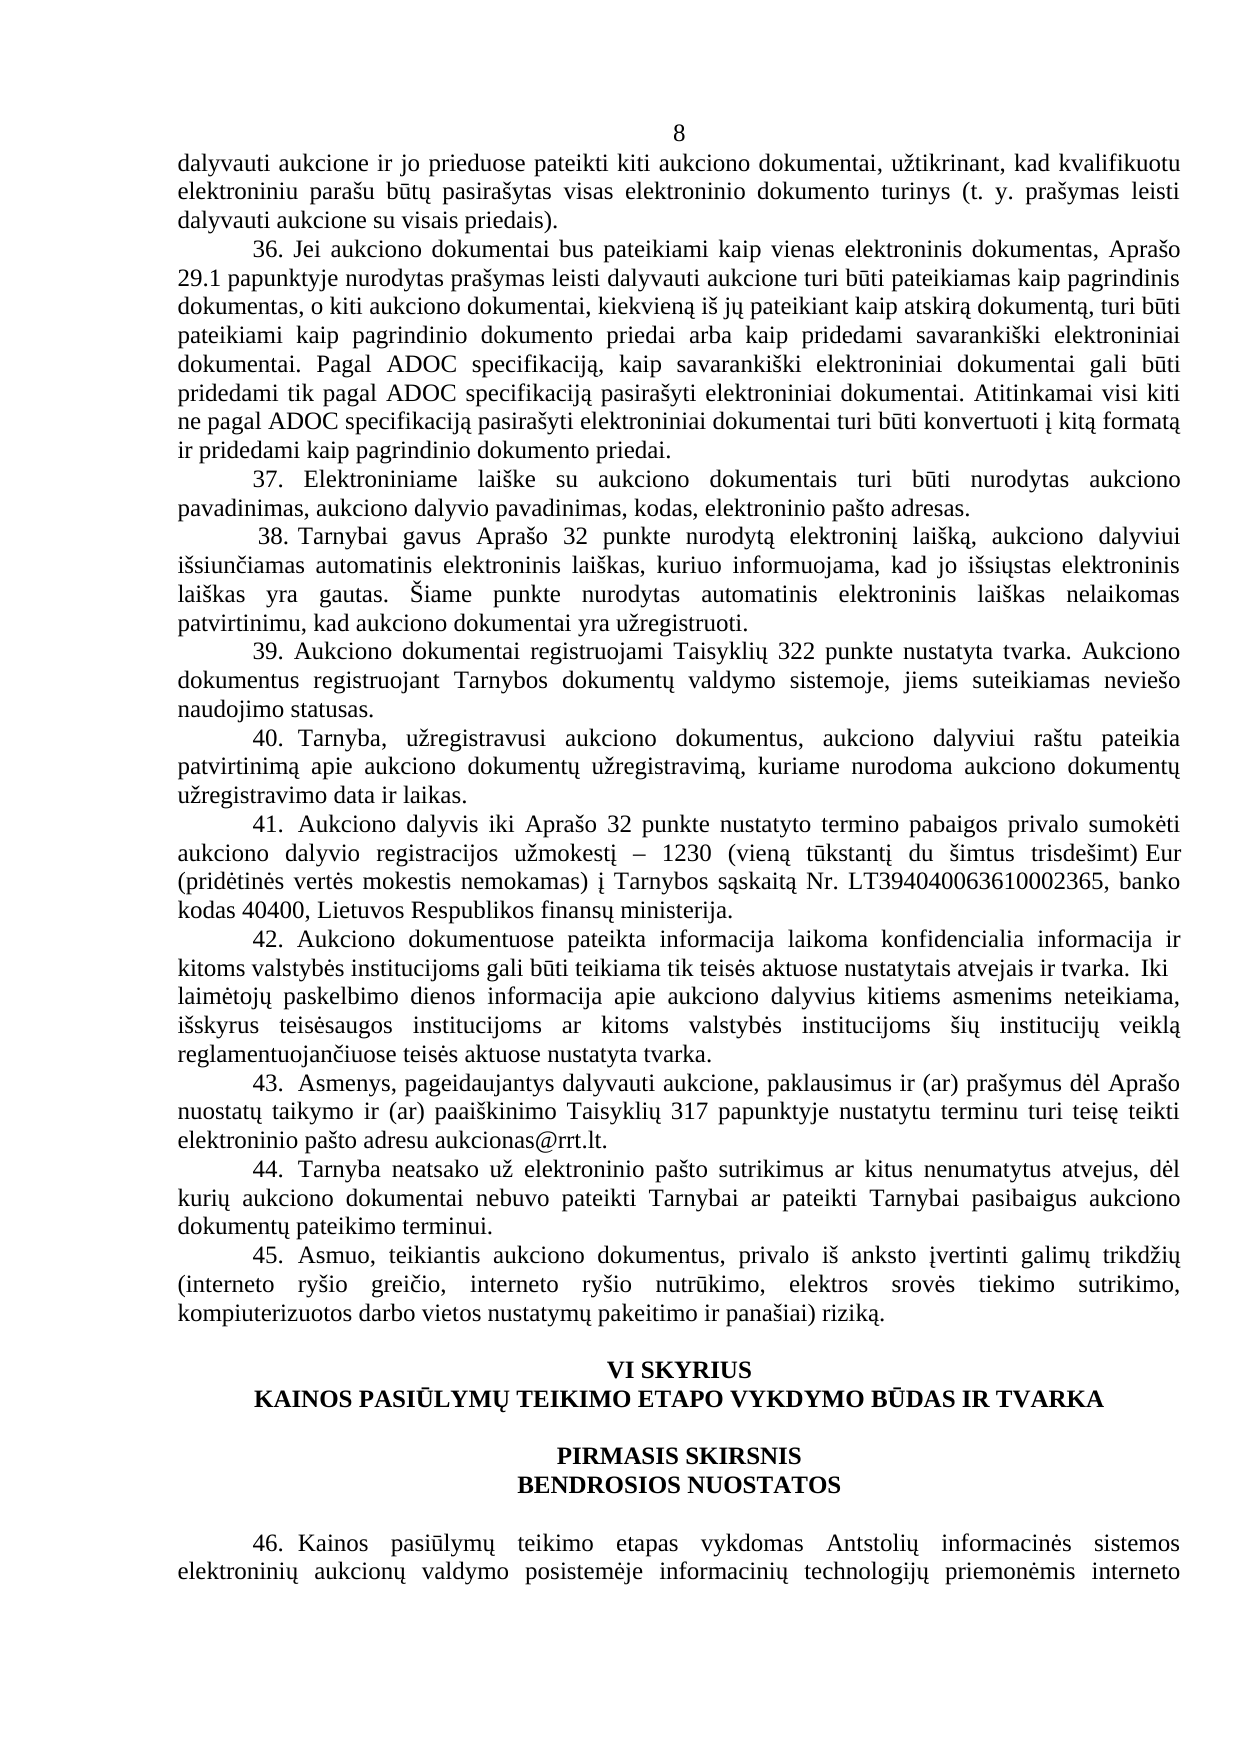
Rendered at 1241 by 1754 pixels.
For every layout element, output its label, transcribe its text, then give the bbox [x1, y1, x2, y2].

text 37. Elektroniniame laiške su aukciono dokumentais turi būti nurodytas aukciono pavadinimas, aukciono dalyvio pavadinimas, kodas, elektroninio pašto adresas. [177, 464, 1181, 521]
text 42. Aukciono dokumentuose pateikta informacija laikoma konfidencialia informacija ir kitoms valstybės institucijoms gali būti teikiama tik teisės aktuose nustatytais atvejais ir tvarka. Iki laimėtojų paskelbimo dienos informacija apie aukciono dalyvius kitiems asmenims neteikiama, išskyrus teisėsaugos institucijoms ar kitoms valstybės institucijoms šių institucijų veiklą reglamentuojančiuose teisės aktuose nustatyta tvarka. [177, 924, 1181, 1068]
subtitle PIRMASIS SKIRSNIS [177, 1441, 1181, 1470]
text 46. Kainos pasiūlymų teikimo etapas vykdomas Antstolių informacinės sistemos elektroninių aukcionų valdymo posistemėje informacinių technologijų priemonėmis interneto [177, 1528, 1181, 1585]
text 43. Asmenys, pageidaujantys dalyvauti aukcione, paklausimus ir (ar) prašymus dėl Aprašo nuostatų taikymo ir (ar) paaiškinimo Taisyklių 317 papunktyje nustatytu terminu turi teisę teikti elektroninio pašto adresu aukcionas@rrt.lt. [177, 1068, 1181, 1154]
text 40. Tarnyba, užregistravusi aukciono dokumentus, aukciono dalyviui raštu pateikia patvirtinimą apie aukciono dokumentų užregistravimą, kuriame nurodoma aukciono dokumentų užregistravimo data ir laikas. [177, 723, 1181, 809]
text KAINOS PASIŪLYMŲ TEIKIMO ETAPO VYKDYMO BŪDAS IR TVARKA [177, 1384, 1181, 1413]
text 44. Tarnyba neatsako už elektroninio pašto sutrikimus ar kitus nenumatytus atvejus, dėl kurių aukciono dokumentai nebuvo pateikti Tarnybai ar pateikti Tarnybai pasibaigus aukciono dokumentų pateikimo terminui. [177, 1154, 1181, 1240]
text BENDROSIOS NUOSTATOS [177, 1470, 1181, 1499]
text 45. Asmuo, teikiantis aukciono dokumentus, privalo iš anksto įvertinti galimų trikdžių (interneto ryšio greičio, interneto ryšio nutrūkimo, elektros srovės tiekimo sutrikimo, kompiuterizuotos darbo vietos nustatymų pakeitimo ir panašiai) riziką. [177, 1240, 1181, 1326]
text VI SKYRIUS [177, 1355, 1181, 1384]
text dalyvauti aukcione ir jo prieduose pateikti kiti aukciono dokumentai, užtikrinant, kad kvalifikuotu elektroniniu parašu būtų pasirašytas visas elektroninio dokumento turinys (t. y. prašymas leisti dalyvauti aukcione su visais priedais). [177, 148, 1181, 234]
text 36. Jei aukciono dokumentai bus pateikiami kaip vienas elektroninis dokumentas, Aprašo 29.1 papunktyje nurodytas prašymas leisti dalyvauti aukcione turi būti pateikiamas kaip pagrindinis dokumentas, o kiti aukciono dokumentai, kiekvieną iš jų pateikiant kaip atskirą dokumentą, turi būti pateikiami kaip pagrindinio dokumento priedai arba kaip pridedami savarankiški elektroniniai dokumentai. Pagal ADOC specifikaciją, kaip savarankiški elektroniniai dokumentai gali būti pridedami tik pagal ADOC specifikaciją pasirašyti elektroniniai dokumentai. Atitinkamai visi kiti ne pagal ADOC specifikaciją pasirašyti elektroniniai dokumentai turi būti konvertuoti į kitą formatą ir pridedami kaip pagrindinio dokumento priedai. [177, 234, 1181, 464]
text 41. Aukciono dalyvis iki Aprašo 32 punkte nustatyto termino pabaigos privalo sumokėti aukciono dalyvio registracijos užmokestį – 1230 (vieną tūkstantį du šimtus trisdešimt) Eur (pridėtinės vertės mokestis nemokamas) į Tarnybos sąskaitą Nr. LT394040063610002365, banko kodas 40400, Lietuvos Respublikos finansų ministerija. [177, 809, 1181, 924]
text 39. Aukciono dokumentai registruojami Taisyklių 322 punkte nustatyta tvarka. Aukciono dokumentus registruojant Tarnybos dokumentų valdymo sistemoje, jiems suteikiamas neviešo naudojimo statusas. [177, 636, 1181, 723]
text 38. Tarnybai gavus Aprašo 32 punkte nurodytą elektroninį laišką, aukciono dalyviui išsiunčiamas automatinis elektroninis laiškas, kuriuo informuojama, kad jo išsiųstas elektroninis laiškas yra gautas. Šiame punkte nurodytas automatinis elektroninis laiškas nelaikomas patvirtinimu, kad aukciono dokumentai yra užregistruoti. [177, 521, 1181, 636]
